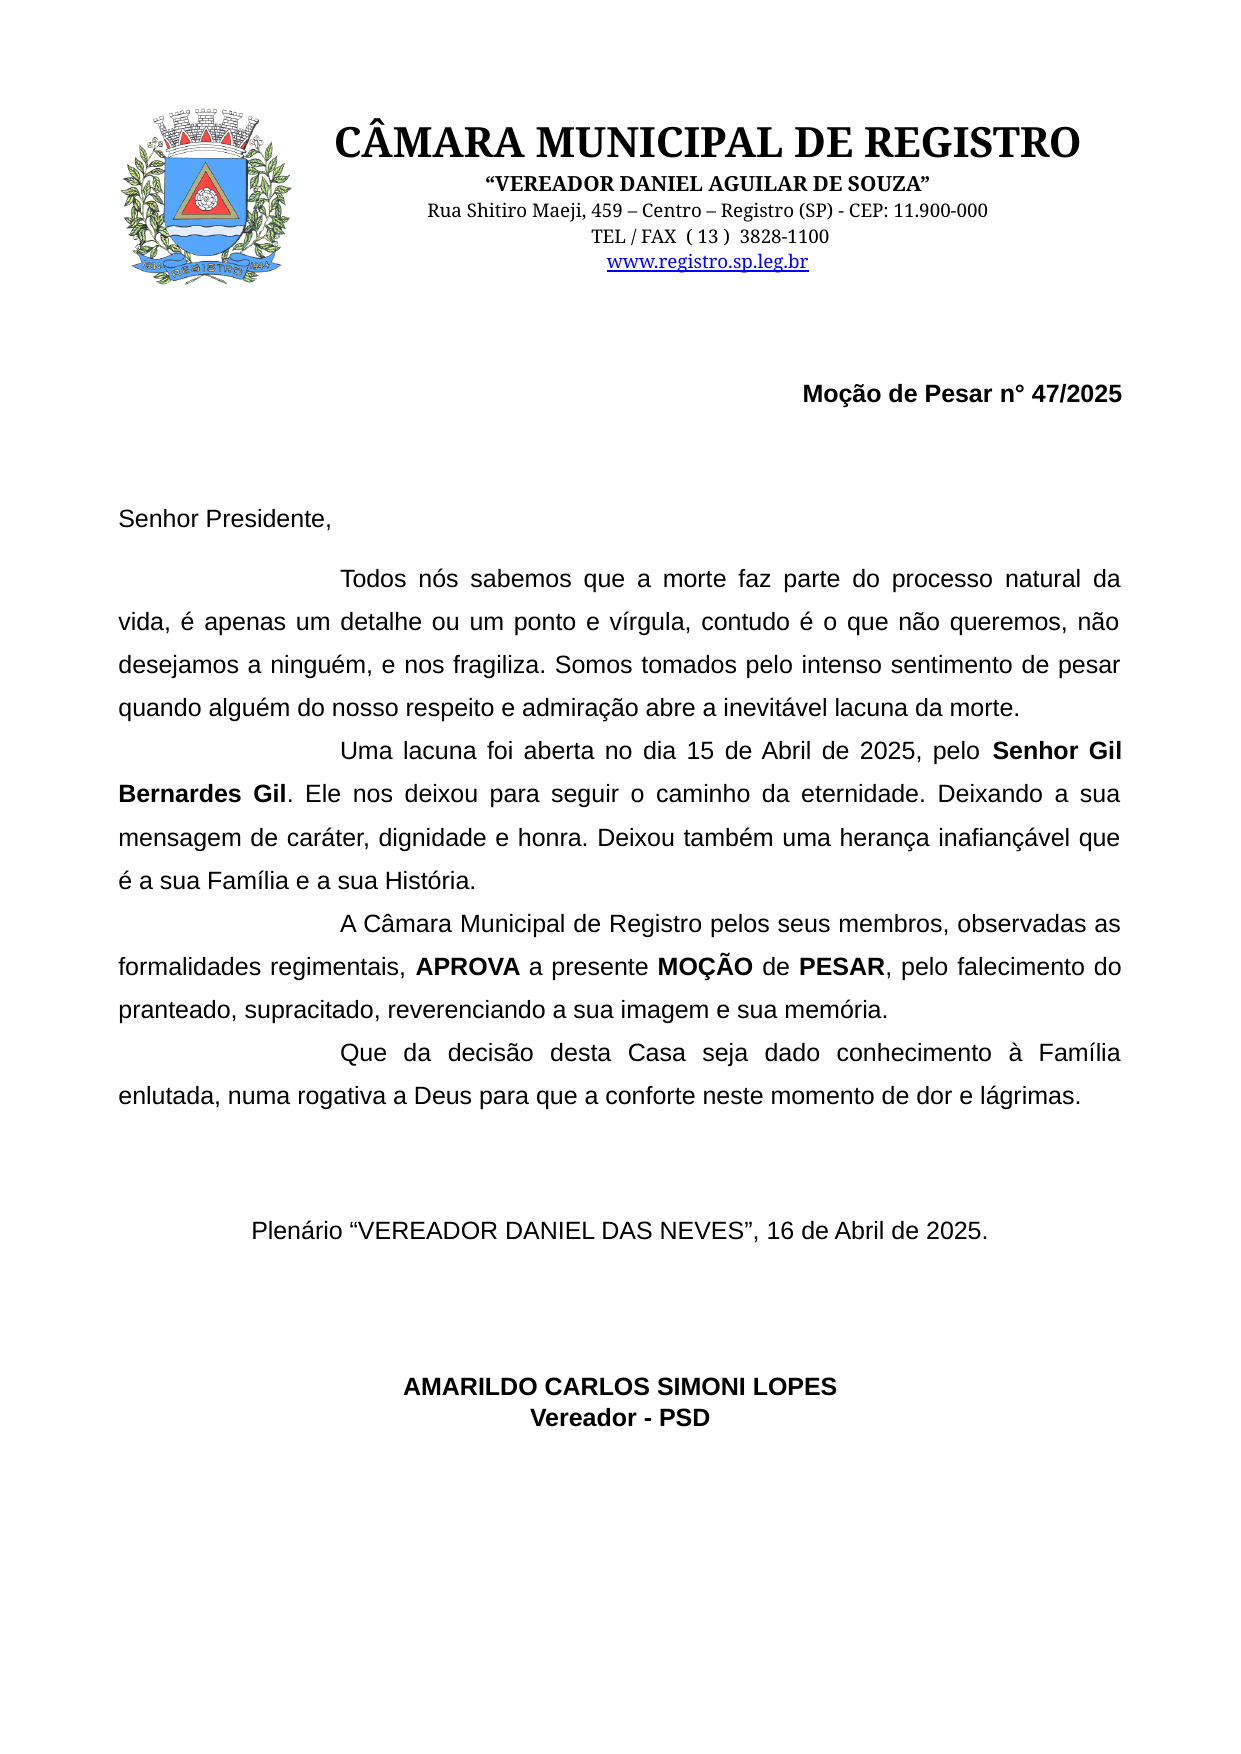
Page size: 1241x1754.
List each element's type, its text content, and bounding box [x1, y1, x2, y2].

text Plenário “VEREADOR DANIEL DAS NEVES”, 16 de Abril de 2025. [118, 1213, 1122, 1244]
text A Câmara Municipal de Registro pelos seus membros, observadas as formalidades regimentais, APROVA a presente MOÇÃO de PESAR, pelo falecimento do pranteado, supracitado, reverenciando a sua imagem e sua memória. [118, 909, 1122, 1024]
text Moção de Pesar n° 47/2025 [118, 376, 1122, 408]
text Todos nós sabemos que a morte faz parte do processo natural da vida, é apenas um detalhe ou um ponto e vírgula, contudo é o que não queremos, não desejamos a ninguém, e nos fragiliza. Somos tomados pelo intenso sentimento de pesar quando alguém do nosso respeito e admiração abre a inevitável lacuna da morte. [118, 564, 1122, 722]
text Uma lacuna foi aberta no dia 15 de Abril de 2025, pelo Senhor Gil Bernardes Gil. Ele nos deixou para seguir o caminho da eternidade. Deixando a sua mensagem de caráter, dignidade e honra. Deixou também uma herança inafiançável que é a sua Família e a sua História. [118, 736, 1122, 894]
text Vereador - PSD [118, 1401, 1122, 1432]
text Que da decisão desta Casa seja dado conhecimento à Família enlutada, numa rogativa a Deus para que a conforte neste momento de dor e lágrimas. [118, 1038, 1122, 1110]
text Senhor Presidente, [118, 501, 1122, 533]
text AMARILDO CARLOS SIMONI LOPES [118, 1369, 1122, 1401]
